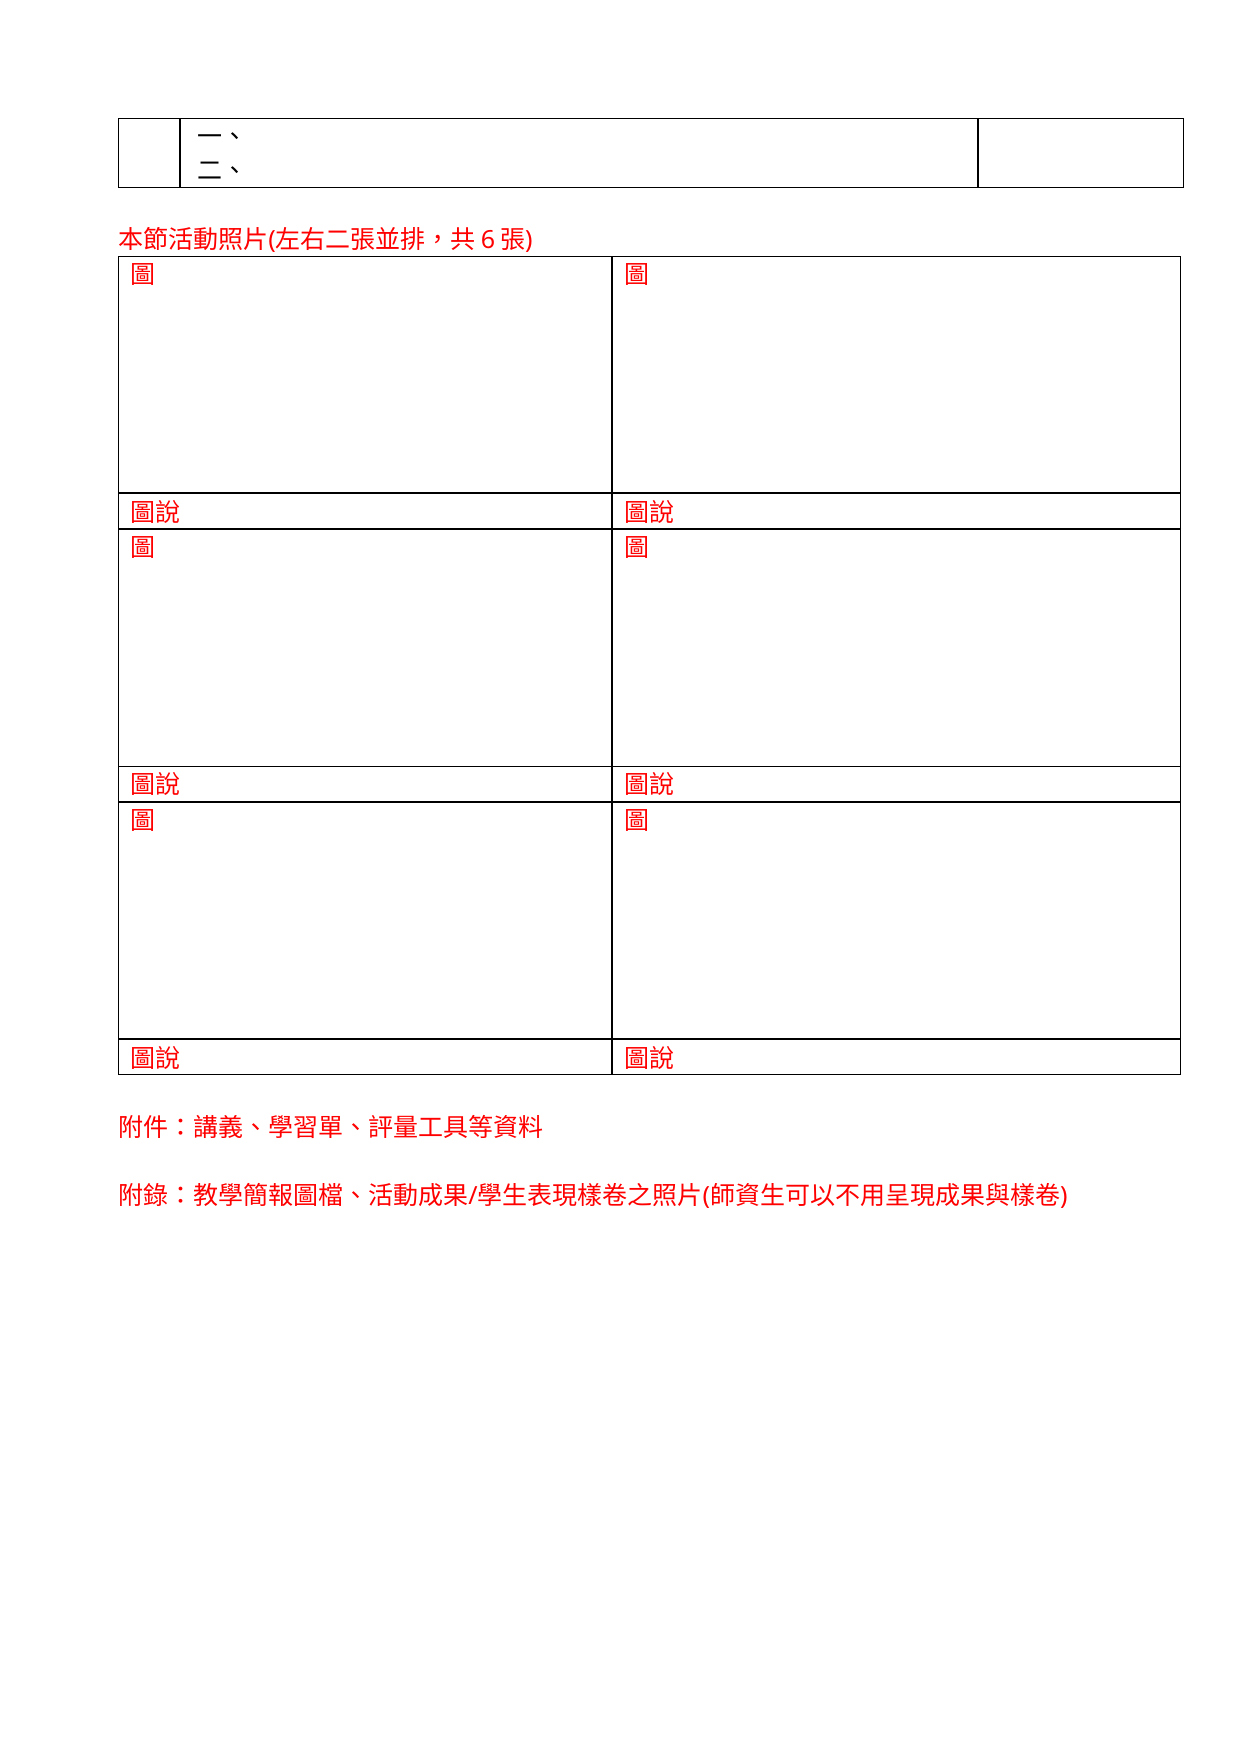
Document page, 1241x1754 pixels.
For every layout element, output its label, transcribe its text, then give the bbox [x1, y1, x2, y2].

table_cell 圖說 [119, 494, 611, 528]
table_cell 圖說 [613, 767, 1180, 801]
table_cell 圖說 [613, 1040, 1180, 1074]
table_cell 圖 [613, 530, 1180, 766]
text 附錄：教學簡報圖檔、活動成果/學生表現樣卷之照片(師資生可以不用呈現成果與樣卷) [118, 1177, 1122, 1211]
table_cell 圖 [119, 530, 611, 766]
text 附件：講義、學習單、評量工具等資料 [118, 1109, 1122, 1143]
table_header 圖 [613, 257, 1180, 492]
text 本節活動照片(左右二張並排，共6張) [118, 222, 1122, 256]
table_header [979, 119, 1183, 187]
table_cell 圖說 [119, 1040, 611, 1074]
table_cell 圖說 [119, 767, 611, 801]
table_cell 圖 [119, 803, 611, 1038]
table_cell 圖 [613, 803, 1180, 1038]
table_header 一、 二、 [181, 119, 977, 187]
table_cell 圖說 [613, 494, 1180, 528]
table_header [119, 119, 179, 187]
table_header 圖 [119, 257, 611, 492]
